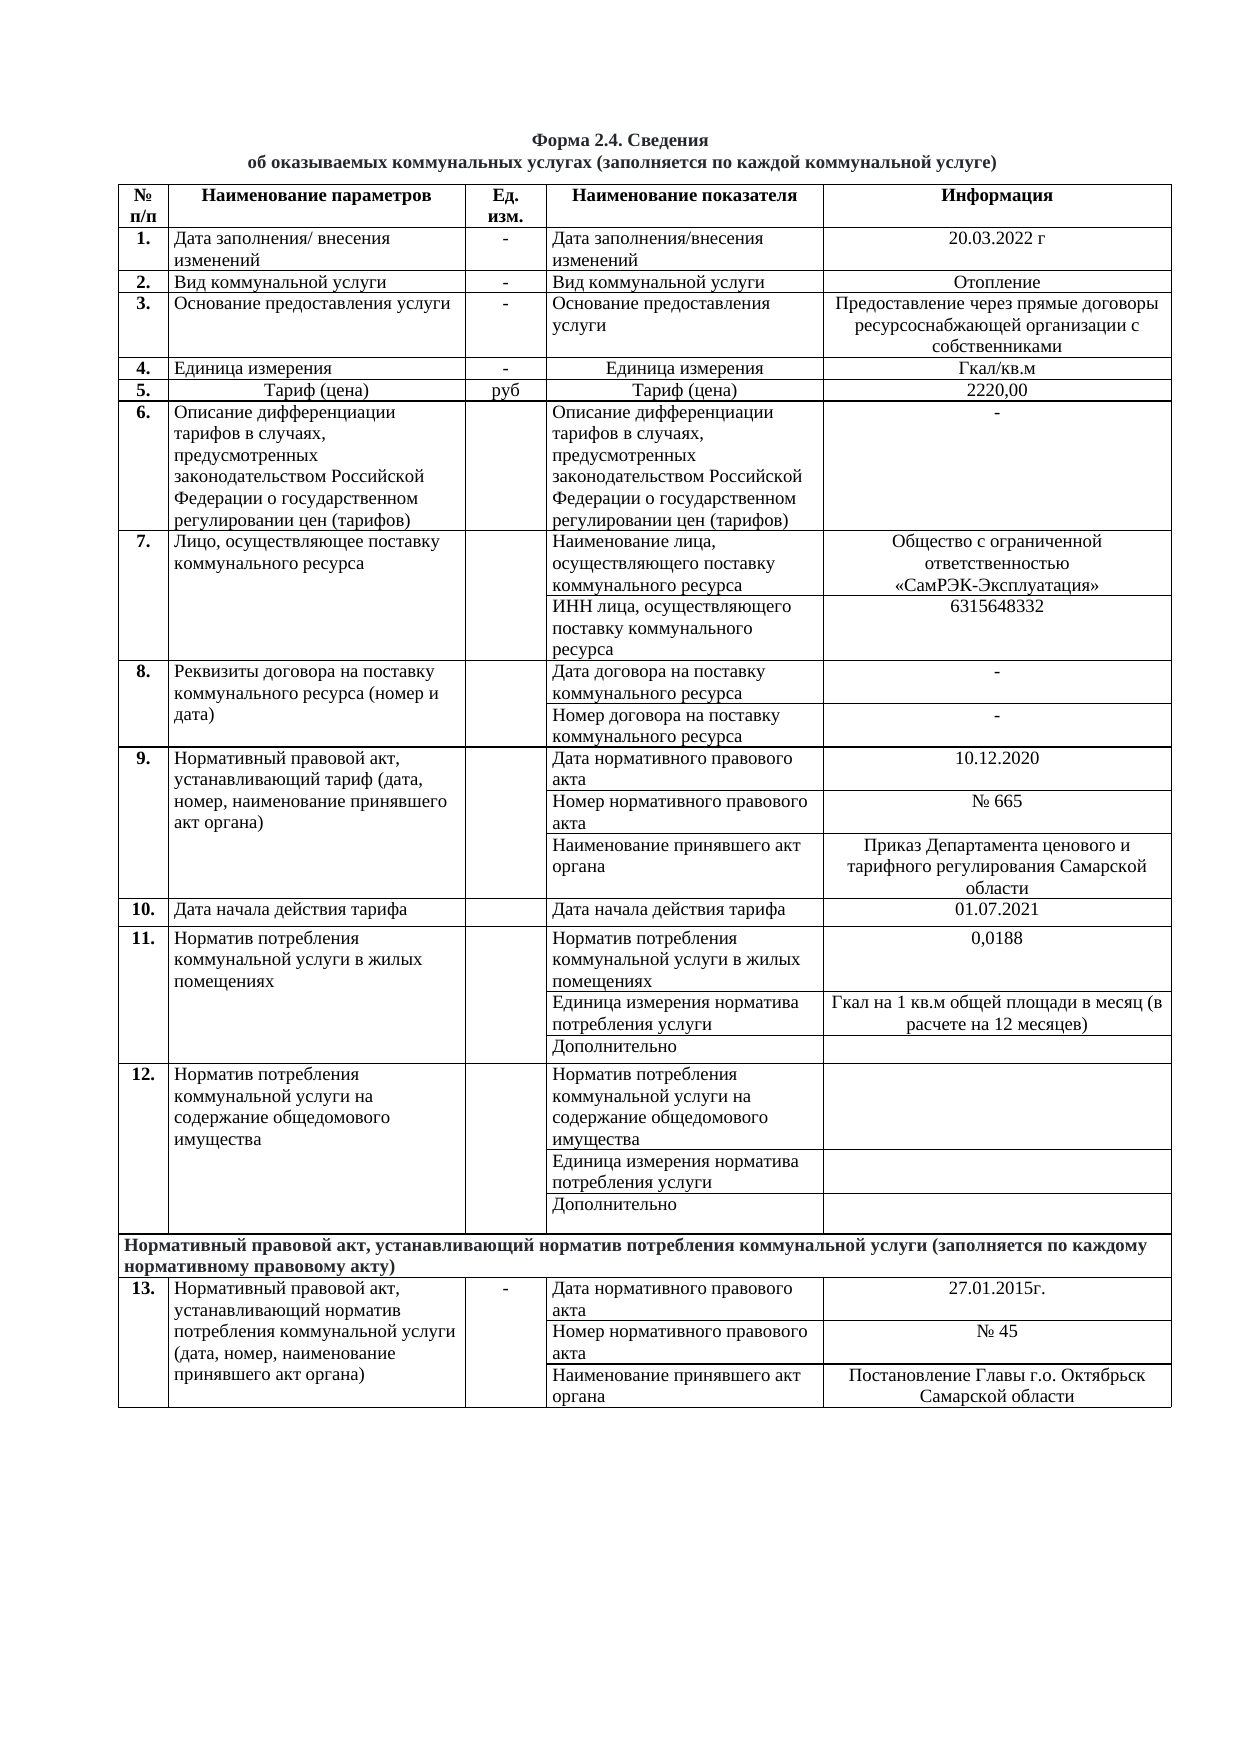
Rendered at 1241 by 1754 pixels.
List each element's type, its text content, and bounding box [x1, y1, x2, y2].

table_cell [824, 1194, 1171, 1233]
table_cell 4. [119, 358, 168, 379]
table_cell 10.12.2020 [824, 748, 1171, 790]
table_cell руб [466, 380, 546, 400]
table_cell Гкал на 1 кв.м общей площади в месяц (в расчете на 12 месяцев) [824, 992, 1171, 1035]
table_cell Дата заполнения/ внесения изменений [169, 228, 465, 270]
table_cell Дата начала действия тарифа [169, 899, 465, 926]
table_cell Общество с ограниченной ответственностью «СамРЭК-Эксплуатация» [824, 531, 1171, 595]
table_cell 6315648332 [824, 596, 1171, 660]
table_cell Дополнительно [547, 1194, 823, 1233]
table_cell Гкал/кв.м [824, 358, 1171, 379]
table_cell Наименование принявшего акт органа [547, 1365, 823, 1407]
table_cell Нормативный правовой акт, устанавливающий тариф (дата, номер, наименование принявшего акт органа) [169, 748, 465, 898]
table_cell 9. [119, 748, 168, 898]
table_cell Наименование лица, осуществляющего поставку коммунального ресурса [547, 531, 823, 595]
table_cell - [824, 704, 1171, 746]
table_cell Дата нормативного правового акта [547, 748, 823, 790]
table_cell Дата договора на поставку коммунального ресурса [547, 661, 823, 703]
table_cell Номер договора на поставку коммунального ресурса [547, 704, 823, 746]
table_header Ед. изм. [466, 185, 546, 227]
table_cell - [466, 1278, 546, 1407]
table_cell Дата начала действия тарифа [547, 899, 823, 926]
table_cell Тариф (цена) [169, 380, 465, 400]
table_cell Норматив потребления коммунальной услуги на содержание общедомового имущества [169, 1064, 465, 1233]
table_cell Лицо, осуществляющее поставку коммунального ресурса [169, 531, 465, 660]
table_cell № 45 [824, 1321, 1171, 1363]
table_cell Вид коммунальной услуги [547, 271, 823, 292]
table_cell - [824, 402, 1171, 530]
table_cell 5. [119, 380, 168, 400]
table_cell [466, 531, 546, 660]
table_cell 6. [119, 402, 168, 530]
table_cell Нормативный правовой акт, устанавливающий норматив потребления коммунальной услуги (заполняется по каждому нормативному правовому акту) [119, 1235, 1171, 1277]
table_cell Тариф (цена) [547, 380, 823, 400]
table_cell 10. [119, 899, 168, 926]
table_cell 0,0188 [824, 927, 1171, 991]
table_header Информация [824, 185, 1171, 227]
table_cell Описание дифференциации тарифов в случаях, предусмотренных законодательством Российской Федерации о государственном регулировании цен (тарифов) [169, 402, 465, 530]
table_cell Реквизиты договора на поставку коммунального ресурса (номер и дата) [169, 661, 465, 746]
table_cell 3. [119, 293, 168, 357]
table_cell ИНН лица, осуществляющего поставку коммунального ресурса [547, 596, 823, 660]
table_cell Единица измерения норматива потребления услуги [547, 1150, 823, 1193]
table_cell 12. [119, 1064, 168, 1233]
table_cell Единица измерения [547, 358, 823, 379]
table_cell Номер нормативного правового акта [547, 791, 823, 833]
table_cell Норматив потребления коммунальной услуги в жилых помещениях [169, 927, 465, 1063]
table_cell [466, 927, 546, 1063]
table_cell [824, 1150, 1171, 1193]
table_cell - [466, 271, 546, 292]
table_cell - [466, 293, 546, 357]
table_cell Норматив потребления коммунальной услуги на содержание общедомового имущества [547, 1064, 823, 1149]
table_cell 8. [119, 661, 168, 746]
table_cell Описание дифференциации тарифов в случаях, предусмотренных законодательством Российской Федерации о государственном регулировании цен (тарифов) [547, 402, 823, 530]
table_cell Отопление [824, 271, 1171, 292]
table_cell - [466, 358, 546, 379]
table_header Наименование параметров [169, 185, 465, 227]
table_cell [466, 661, 546, 746]
table_header № п/п [119, 185, 168, 227]
table_cell [466, 899, 546, 926]
table_cell 2220,00 [824, 380, 1171, 400]
table_cell Основание предоставления услуги [547, 293, 823, 357]
table_cell [466, 402, 546, 530]
table_cell № 665 [824, 791, 1171, 833]
table_cell 13. [119, 1278, 168, 1407]
table_cell Норматив потребления коммунальной услуги в жилых помещениях [547, 927, 823, 991]
table_cell 1. [119, 228, 168, 270]
text Форма 2.4. Сведения об оказываемых коммунальных услугах (заполняется по каждой коммунальной услуге) [118, 129, 1122, 172]
table_cell [466, 748, 546, 898]
table_cell - [466, 228, 546, 270]
table_cell Дата заполнения/внесения изменений [547, 228, 823, 270]
table_cell 2. [119, 271, 168, 292]
table_cell Наименование принявшего акт органа [547, 834, 823, 898]
table_cell [824, 1064, 1171, 1149]
table_cell Единица измерения [169, 358, 465, 379]
table_cell 20.03.2022 г [824, 228, 1171, 270]
table_cell Дополнительно [547, 1036, 823, 1063]
table_cell Приказ Департамента ценового и тарифного регулирования Самарской области [824, 834, 1171, 898]
table_cell [466, 1064, 546, 1233]
table_cell 01.07.2021 [824, 899, 1171, 926]
table_cell 7. [119, 531, 168, 660]
table_cell 11. [119, 927, 168, 1063]
table_cell 27.01.2015г. [824, 1278, 1171, 1320]
table_cell Номер нормативного правового акта [547, 1321, 823, 1363]
table_cell Постановление Главы г.о. Октябрьск Самарской области [824, 1365, 1171, 1407]
table_cell Единица измерения норматива потребления услуги [547, 992, 823, 1035]
table_cell Нормативный правовой акт, устанавливающий норматив потребления коммунальной услуги (дата, номер, наименование принявшего акт органа) [169, 1278, 465, 1407]
table_cell Предоставление через прямые договоры ресурсоснабжающей организации с собственниками [824, 293, 1171, 357]
table_header Наименование показателя [547, 185, 823, 227]
table_cell - [824, 661, 1171, 703]
table_cell Дата нормативного правового акта [547, 1278, 823, 1320]
table_cell Вид коммунальной услуги [169, 271, 465, 292]
table_cell [824, 1036, 1171, 1063]
table_cell Основание предоставления услуги [169, 293, 465, 357]
